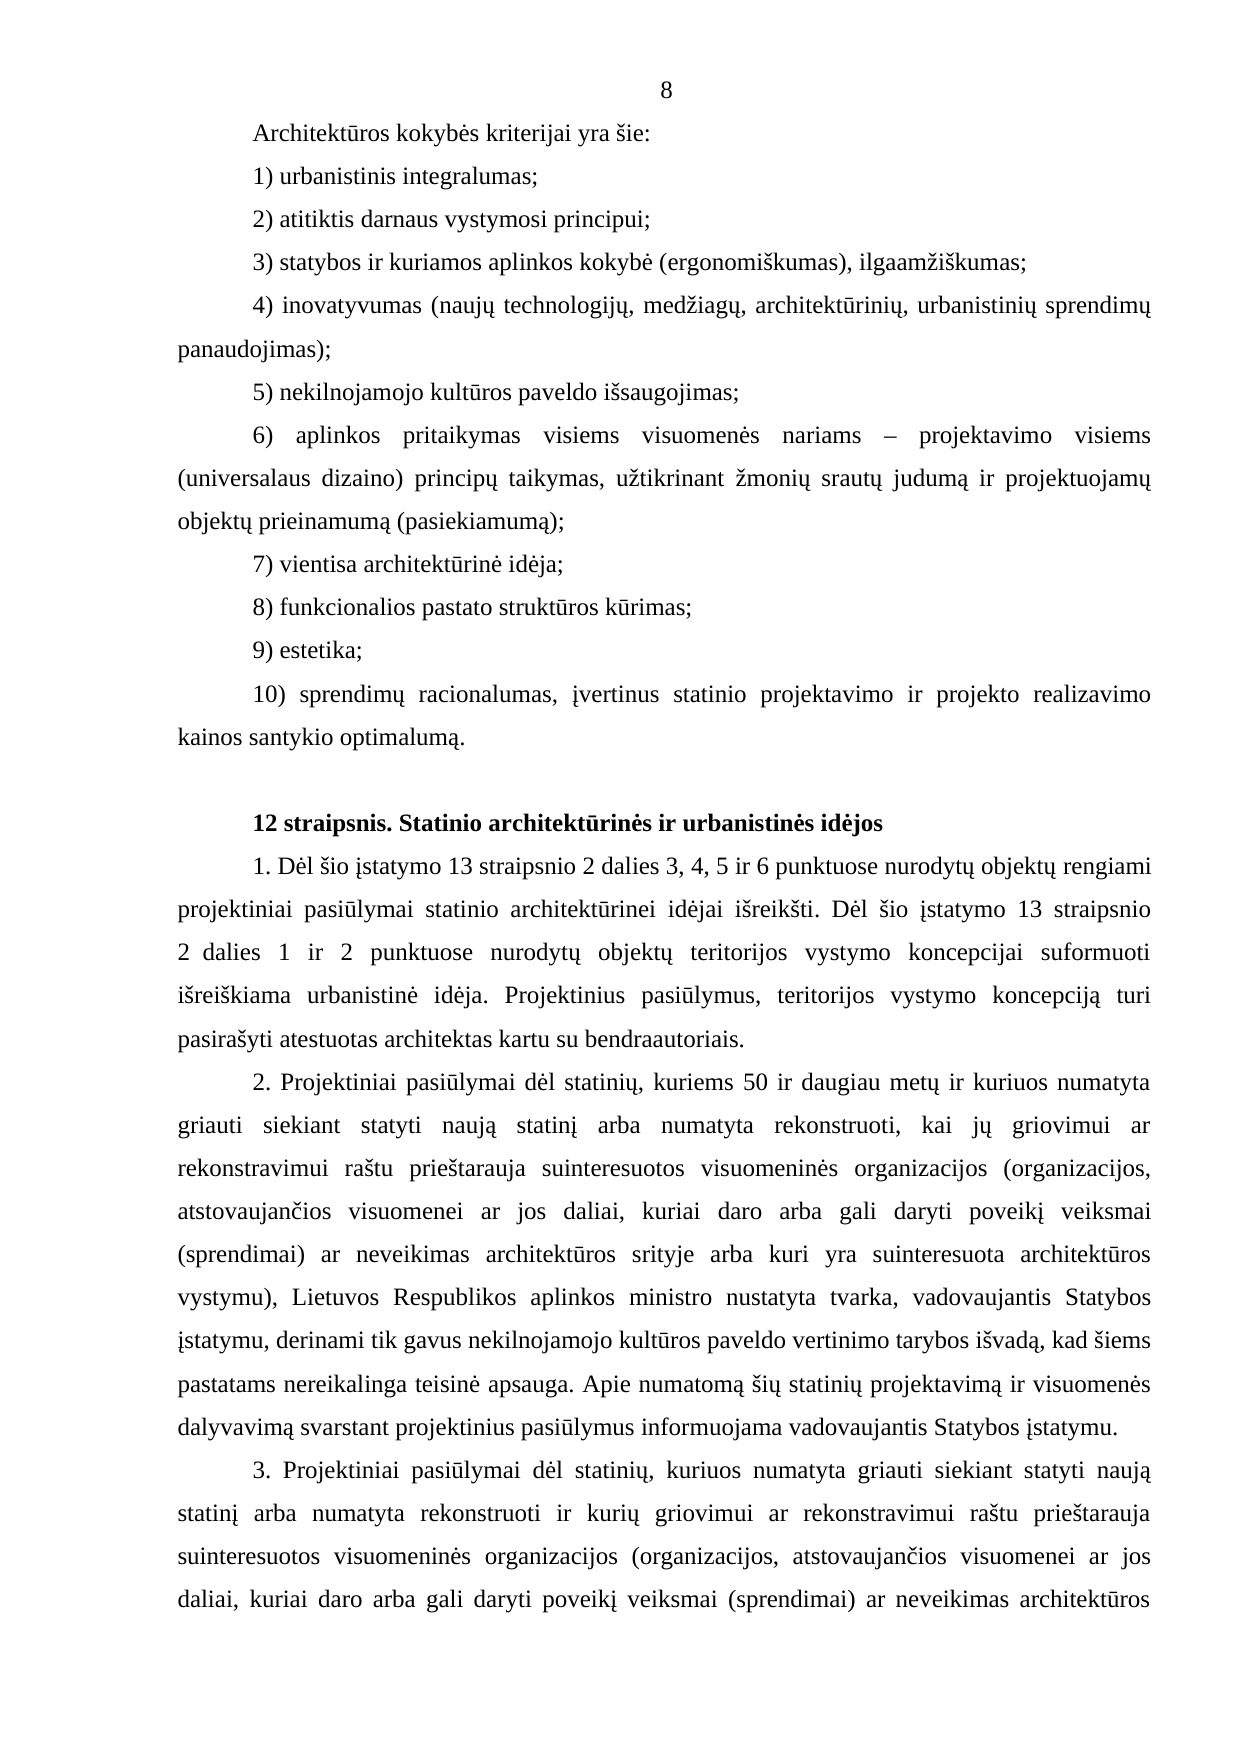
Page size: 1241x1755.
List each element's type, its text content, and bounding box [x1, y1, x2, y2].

text 2) atitiktis darnaus vystymosi principui; [177, 204, 1152, 233]
text 10) sprendimų racionalumas, įvertinus statinio projektavimo ir projekto realizavimo kainos santykio optimalumą. [177, 679, 1152, 751]
text 7) vientisa architektūrinė idėja; [177, 549, 1152, 578]
text 12 straipsnis. Statinio architektūrinės ir urbanistinės idėjos [177, 808, 1152, 837]
text 8) funkcionalios pastato struktūros kūrimas; [177, 592, 1152, 621]
text 1) urbanistinis integralumas; [177, 161, 1152, 190]
text 5) nekilnojamojo kultūros paveldo išsaugojimas; [177, 377, 1152, 406]
text 6) aplinkos pritaikymas visiems visuomenės nariams – projektavimo visiems (universalaus dizaino) principų taikymas, užtikrinant žmonių srautų judumą ir projektuojamų objektų prieinamumą (pasiekiamumą); [177, 420, 1152, 535]
text 4) inovatyvumas (naujų technologijų, medžiagų, architektūrinių, urbanistinių sprendimų panaudojimas); [177, 291, 1152, 362]
text 3. Projektiniai pasiūlymai dėl statinių, kuriuos numatyta griauti siekiant statyti naują statinį arba numatyta rekonstruoti ir kurių griovimui ar rekonstravimui raštu prieštarauja suinteresuotos visuomeninės organizacijos (organizacijos, atstovaujančios visuomenei ar jos daliai, kuriai daro arba gali daryti poveikį veiksmai (sprendimai) ar neveikimas architektūros [177, 1455, 1152, 1613]
text 1. Dėl šio įstatymo 13 straipsnio 2 dalies 3, 4, 5 ir 6 punktuose nurodytų objektų rengiami projektiniai pasiūlymai statinio architektūrinei idėjai išreikšti. Dėl šio įstatymo 13 straipsnio 2 dalies 1 ir 2 punktuose nurodytų objektų teritorijos vystymo koncepcijai suformuoti išreiškiama urbanistinė idėja. Projektinius pasiūlymus, teritorijos vystymo koncepciją turi pasirašyti atestuotas architektas kartu su bendraautoriais. [177, 851, 1152, 1052]
text 2. Projektiniai pasiūlymai dėl statinių, kuriems 50 ir daugiau metų ir kuriuos numatyta griauti siekiant statyti naują statinį arba numatyta rekonstruoti, kai jų griovimui ar rekonstravimui raštu prieštarauja suinteresuotos visuomeninės organizacijos (organizacijos, atstovaujančios visuomenei ar jos daliai, kuriai daro arba gali daryti poveikį veiksmai (sprendimai) ar neveikimas architektūros srityje arba kuri yra suinteresuota architektūros vystymu), Lietuvos Respublikos aplinkos ministro nustatyta tvarka, vadovaujantis Statybos įstatymu, derinami tik gavus nekilnojamojo kultūros paveldo vertinimo tarybos išvadą, kad šiems pastatams nereikalinga teisinė apsauga. Apie numatomą šių statinių projektavimą ir visuomenės dalyvavimą svarstant projektinius pasiūlymus informuojama vadovaujantis Statybos įstatymu. [177, 1067, 1152, 1441]
text Architektūros kokybės kriterijai yra šie: [177, 118, 1152, 147]
text 3) statybos ir kuriamos aplinkos kokybė (ergonomiškumas), ilgaamžiškumas; [177, 247, 1152, 276]
text 9) estetika; [177, 636, 1152, 664]
